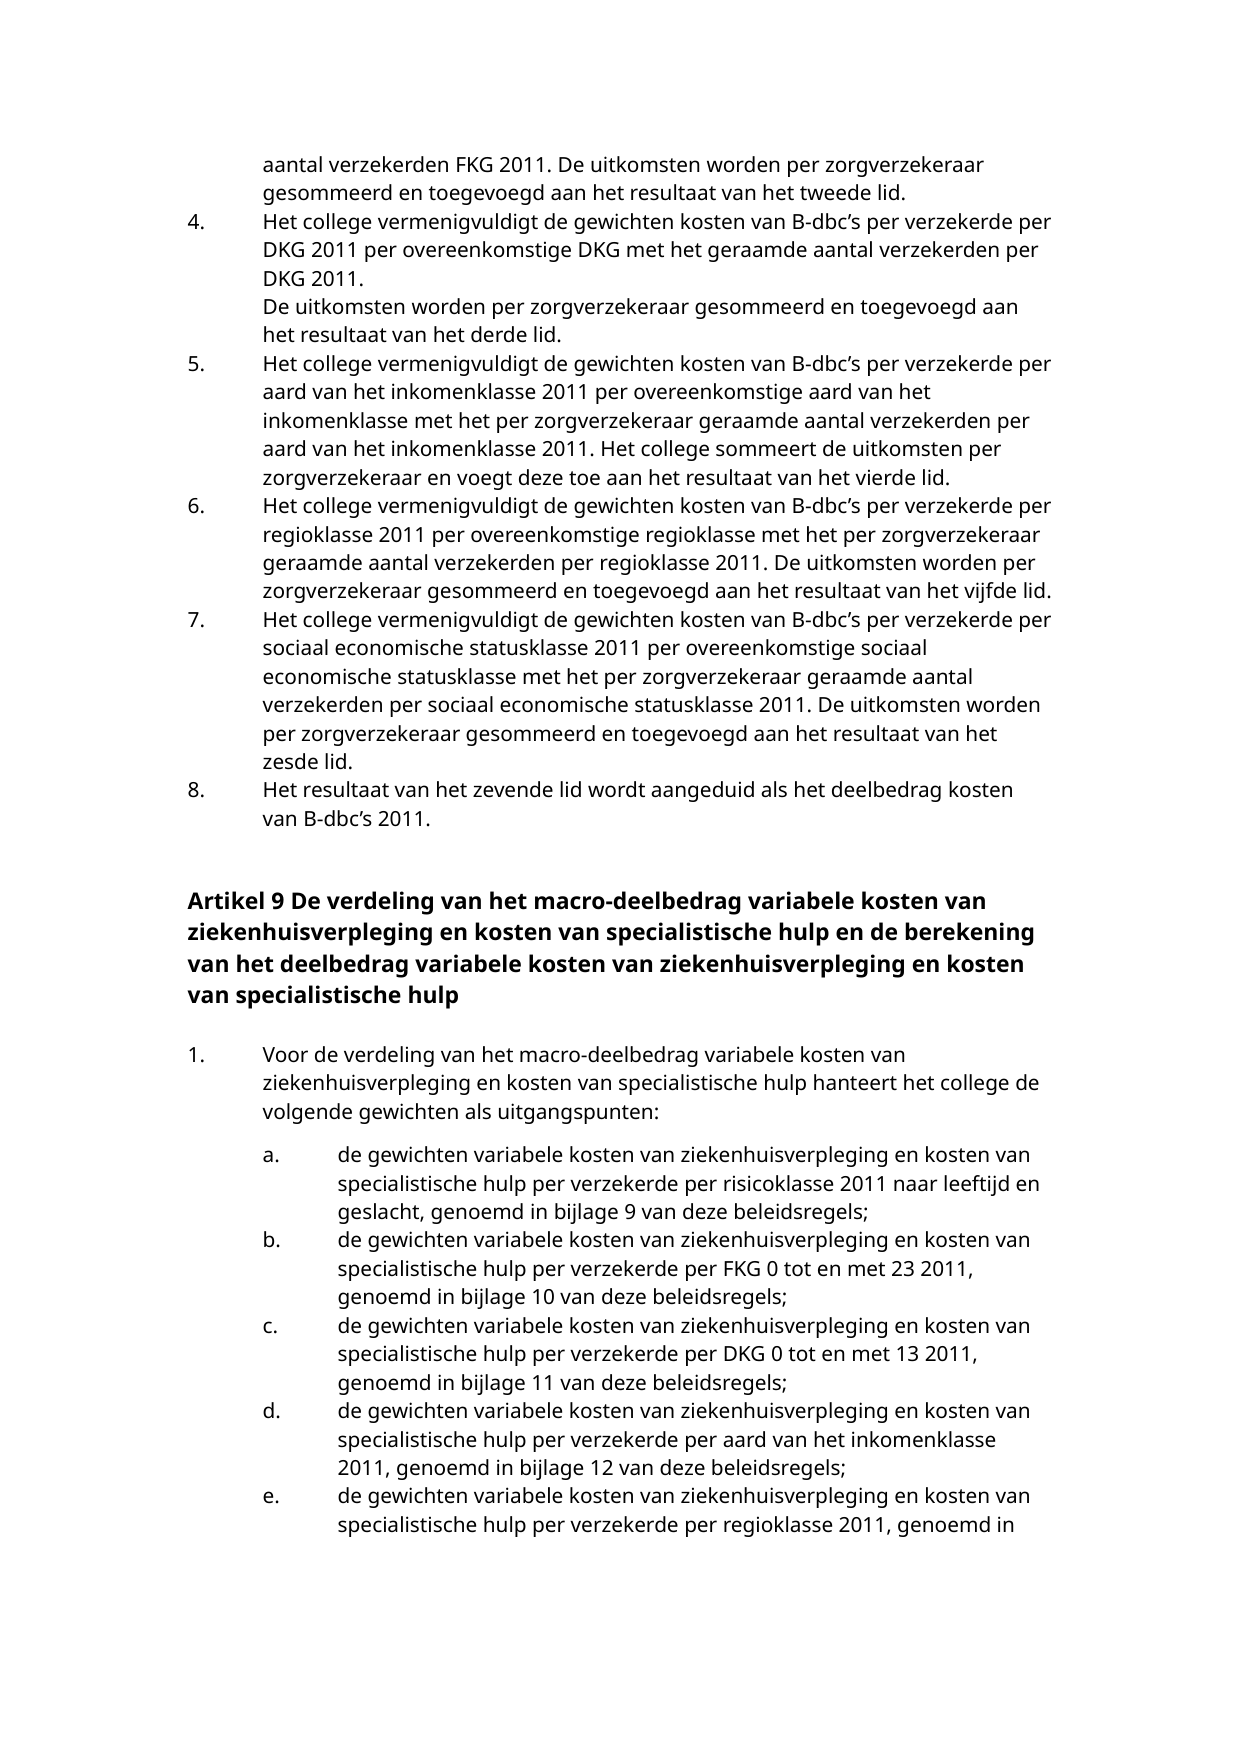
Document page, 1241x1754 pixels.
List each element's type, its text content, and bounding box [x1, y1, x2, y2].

list Voor de verdeling van het macro-deelbedrag variabele kosten van ziekenhuisverpleging en kosten van specialistische hulp hanteert het college de volgende gewichten als uitgangspunten: [187, 1040, 1053, 1125]
list Het college vermenigvuldigt de gewichten kosten van B-dbc’s per verzekerde per aard van het inkomenklasse 2011 per overeenkomstige aard van het inkomenklasse met het per zorgverzekeraar geraamde aantal verzekerden per aard van het inkomenklasse 2011. Het college sommeert de uitkomsten per zorgverzekeraar en voegt deze toe aan het resultaat van het vierde lid. [187, 349, 1053, 491]
list de gewichten variabele kosten van ziekenhuisverpleging en kosten van specialistische hulp per verzekerde per risicoklasse 2011 naar leeftijd en geslacht, genoemd in bijlage 9 van deze beleidsregels; [262, 1140, 1053, 1226]
list de gewichten variabele kosten van ziekenhuisverpleging en kosten van specialistische hulp per verzekerde per FKG 0 tot en met 23 2011, genoemd in bijlage 10 van deze beleidsregels; [262, 1226, 1053, 1311]
list Het college vermenigvuldigt de gewichten kosten van B-dbc’s per verzekerde per DKG 2011 per overeenkomstige DKG met het geraamde aantal verzekerden per DKG 2011. [187, 207, 1053, 292]
list aantal verzekerden FKG 2011. De uitkomsten worden per zorgverzekeraar gesommeerd en toegevoegd aan het resultaat van het tweede lid. [187, 150, 1053, 207]
list Het college vermenigvuldigt de gewichten kosten van B-dbc’s per verzekerde per sociaal economische statusklasse 2011 per overeenkomstige sociaal economische statusklasse met het per zorgverzekeraar geraamde aantal verzekerden per sociaal economische statusklasse 2011. De uitkomsten worden per zorgverzekeraar gesommeerd en toegevoegd aan het resultaat van het zesde lid. [187, 605, 1053, 776]
subtitle Artikel 9 De verdeling van het macro-deelbedrag variabele kosten van ziekenhuisverpleging en kosten van specialistische hulp en de berekening van het deelbedrag variabele kosten van ziekenhuisverpleging en kosten van specialistische hulp [187, 885, 1053, 1010]
list de gewichten variabele kosten van ziekenhuisverpleging en kosten van specialistische hulp per verzekerde per regioklasse 2011, genoemd in [262, 1482, 1053, 1538]
list de gewichten variabele kosten van ziekenhuisverpleging en kosten van specialistische hulp per verzekerde per DKG 0 tot en met 13 2011, genoemd in bijlage 11 van deze beleidsregels; [262, 1311, 1053, 1396]
list De uitkomsten worden per zorgverzekeraar gesommeerd en toegevoegd aan het resultaat van het derde lid. [187, 292, 1053, 349]
list Het college vermenigvuldigt de gewichten kosten van B-dbc’s per verzekerde per regioklasse 2011 per overeenkomstige regioklasse met het per zorgverzekeraar geraamde aantal verzekerden per regioklasse 2011. De uitkomsten worden per zorgverzekeraar gesommeerd en toegevoegd aan het resultaat van het vijfde lid. [187, 491, 1053, 605]
list Het resultaat van het zevende lid wordt aangeduid als het deelbedrag kosten van B-dbc’s 2011. [187, 776, 1053, 832]
list de gewichten variabele kosten van ziekenhuisverpleging en kosten van specialistische hulp per verzekerde per aard van het inkomenklasse 2011, genoemd in bijlage 12 van deze beleidsregels; [262, 1396, 1053, 1482]
